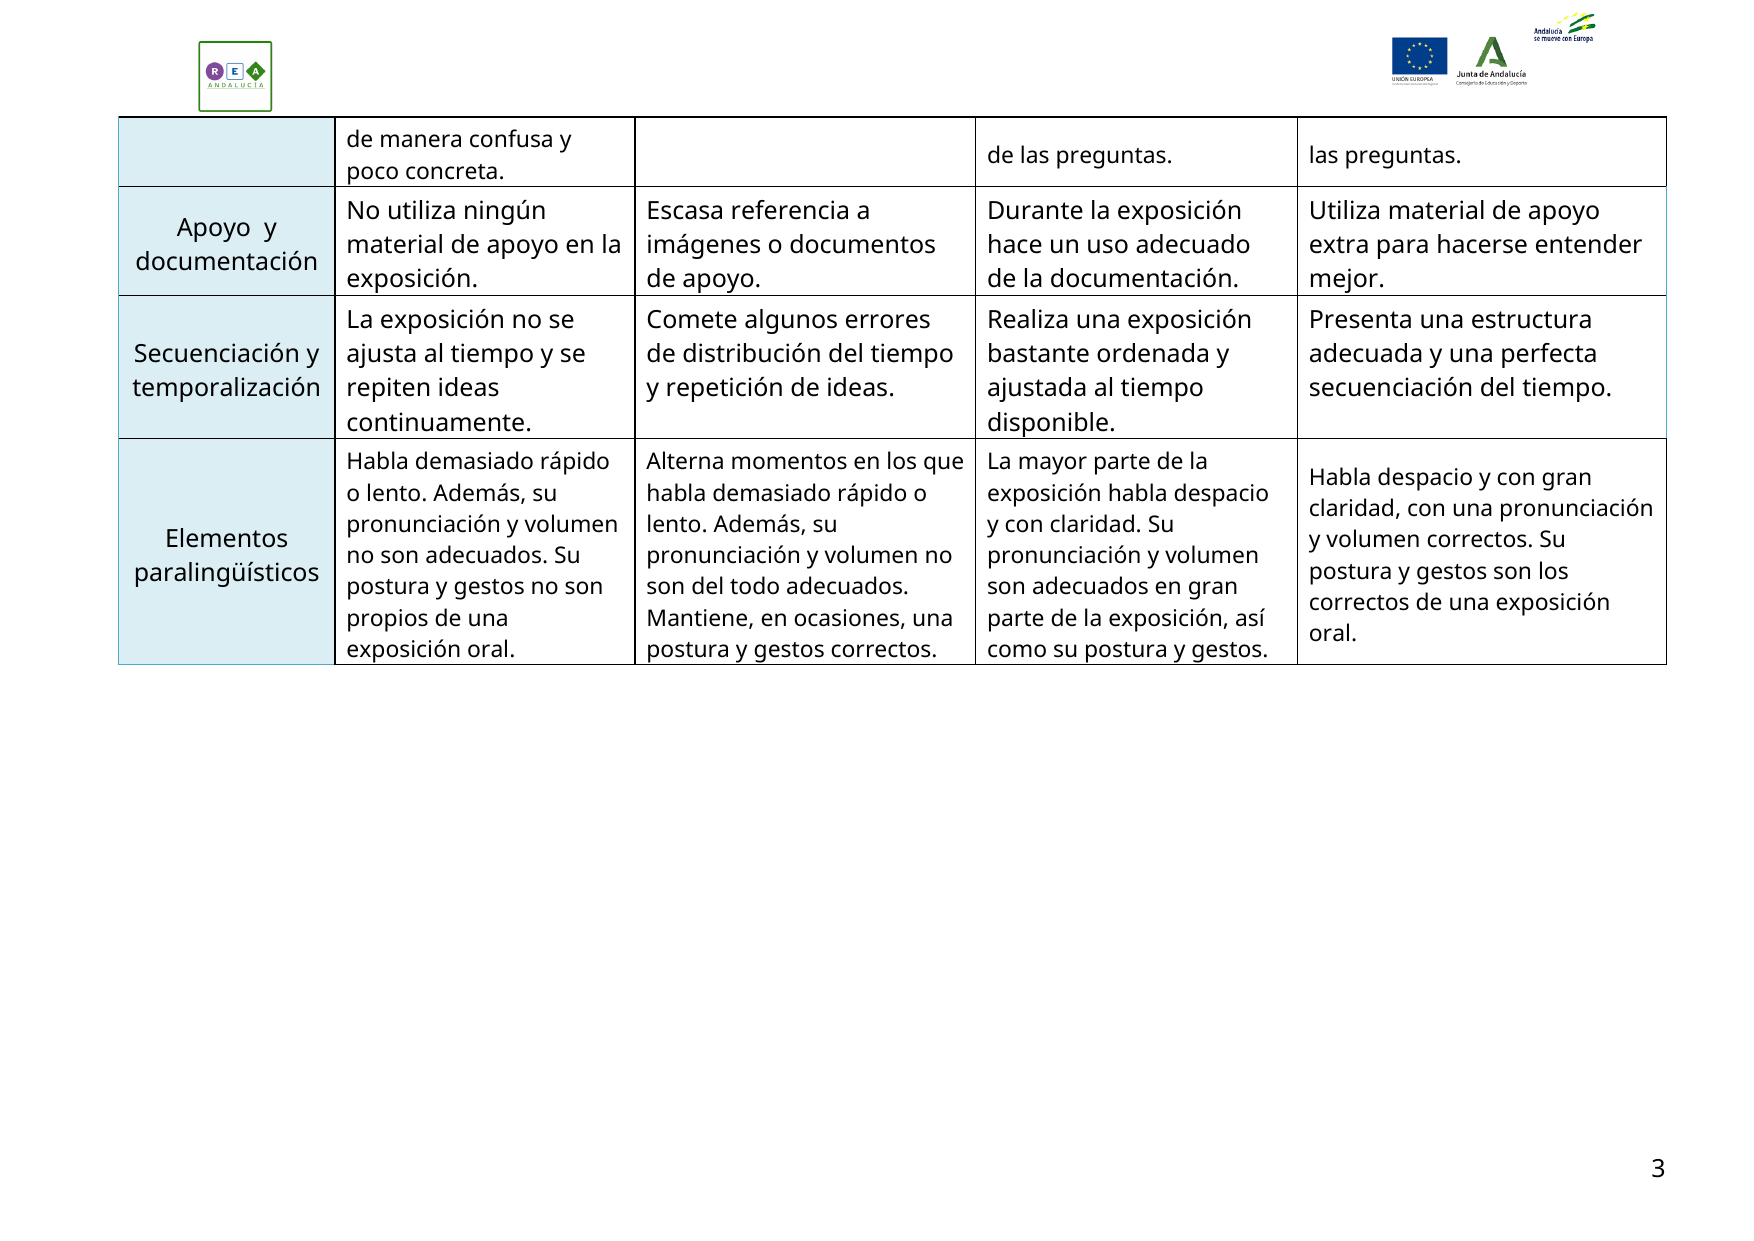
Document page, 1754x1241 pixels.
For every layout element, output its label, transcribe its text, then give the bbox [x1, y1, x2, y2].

table_cell Habla despacio y con gran claridad, con una pronunciación y volumen correctos. Su postura y gestos son los correctos de una exposición oral. [1298, 439, 1666, 664]
picture [1388, 7, 1597, 89]
table_cell [636, 118, 975, 186]
table_cell No utiliza ningún material de apoyo en la exposición. [336, 187, 634, 295]
table_cell La mayor parte de la exposición habla despacio y con claridad. Su pronunciación y volumen son adecuados en gran parte de la exposición, así como su postura y gestos. [976, 439, 1297, 664]
table_cell Habla demasiado rápido o lento. Además, su pronunciación y volumen no son adecuados. Su postura y gestos no son propios de una exposición oral. [336, 439, 634, 664]
table_cell Comete algunos errores de distribución del tiempo y repetición de ideas. [636, 296, 975, 438]
table_cell Escasa referencia a imágenes o documentos de apoyo. [636, 187, 975, 295]
table_cell Presenta una estructura adecuada y una perfecta secuenciación del tiempo. [1298, 296, 1666, 438]
table_cell de manera confusa y poco concreta. [336, 118, 634, 186]
table_cell Alterna momentos en los que habla demasiado rápido o lento. Además, su pronunciación y volumen no son del todo adecuados. Mantiene, en ocasiones, una postura y gestos correctos. [636, 439, 975, 664]
table_cell Elementos paralingüísticos [119, 439, 334, 664]
table_cell La exposición no se ajusta al tiempo y se repiten ideas continuamente. [336, 296, 634, 438]
table_cell Apoyo y documentación [119, 187, 334, 295]
table_cell Durante la exposición hace un uso adecuado de la documentación. [976, 187, 1297, 295]
table_cell de las preguntas. [976, 118, 1297, 186]
table_cell Secuenciación y temporalización [119, 296, 334, 438]
table_cell Utiliza material de apoyo extra para hacerse entender mejor. [1298, 187, 1666, 295]
picture [194, 35, 276, 116]
table_cell las preguntas. [1298, 118, 1666, 186]
table_cell Realiza una exposición bastante ordenada y ajustada al tiempo disponible. [976, 296, 1297, 438]
table_cell [119, 118, 334, 186]
